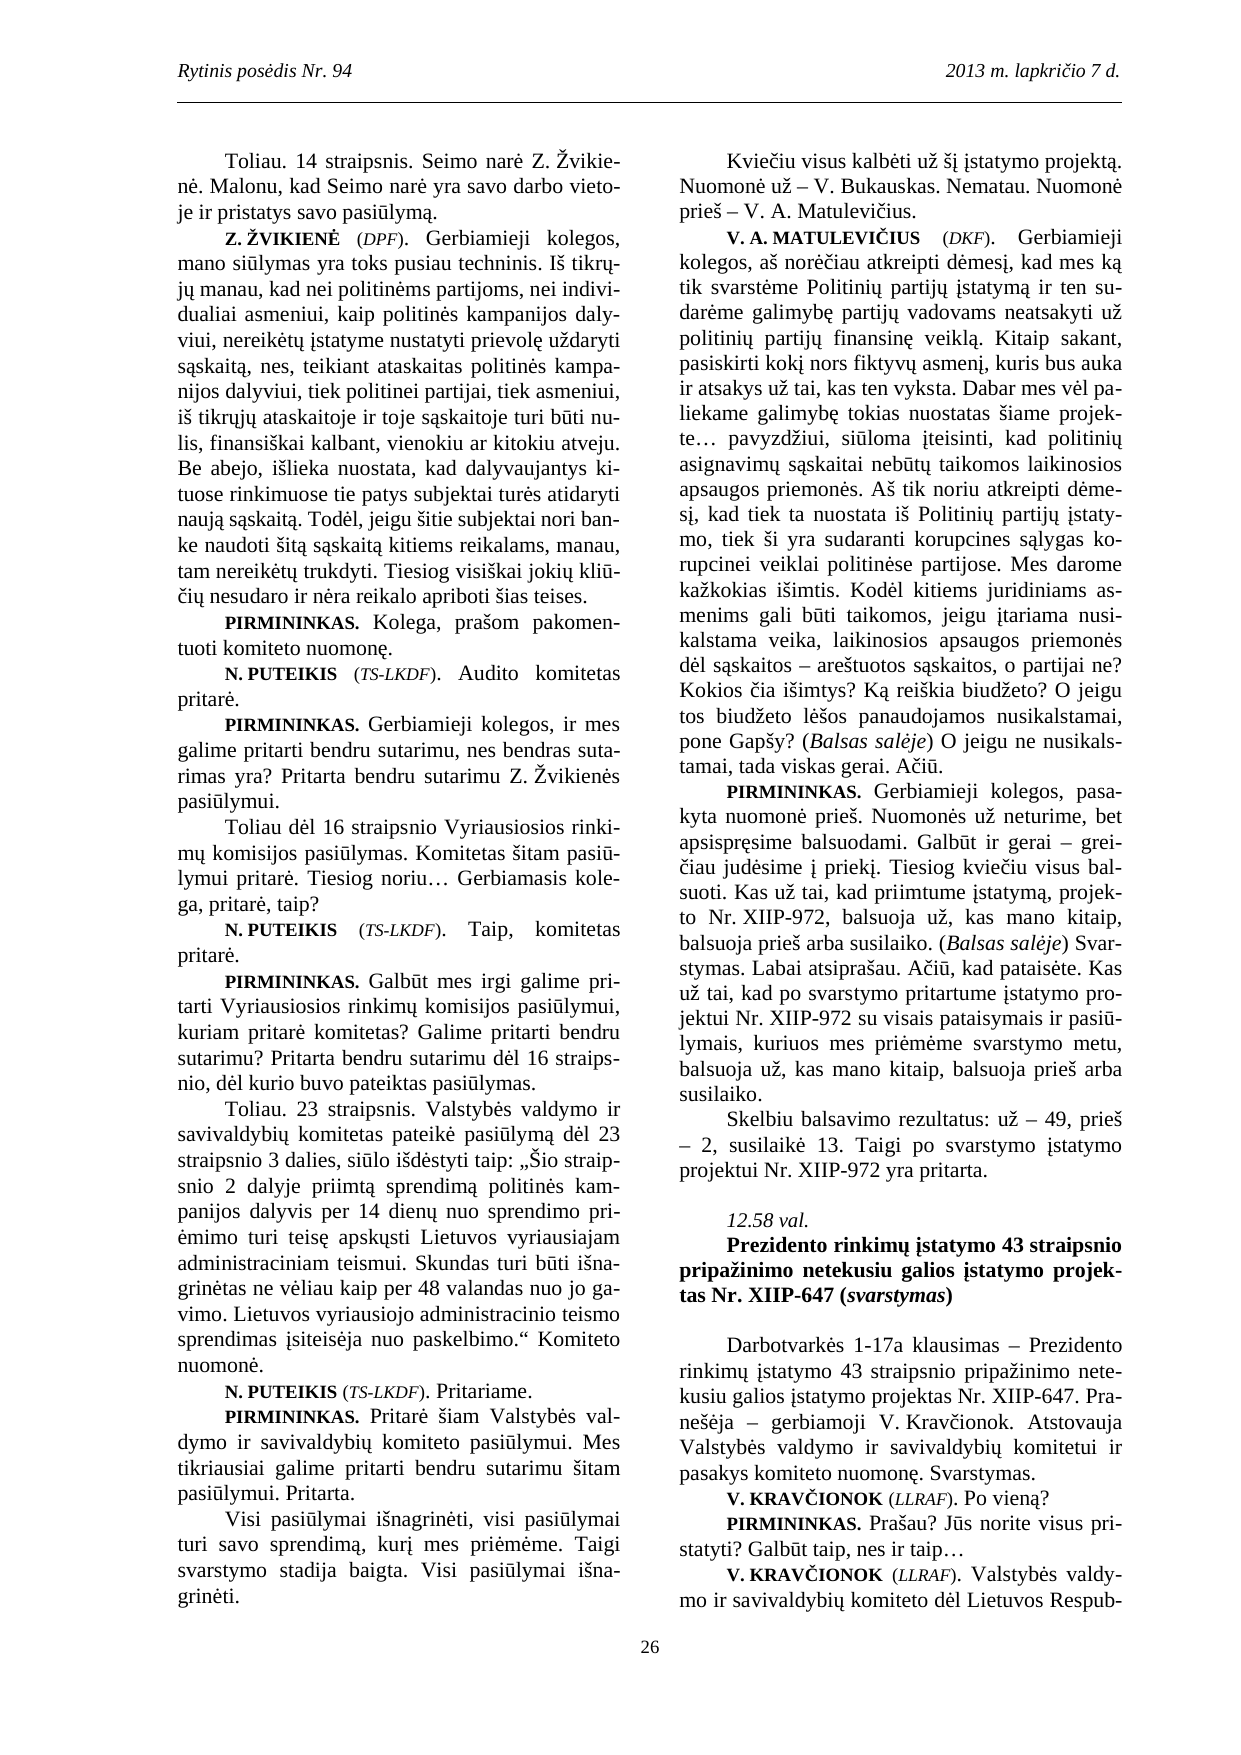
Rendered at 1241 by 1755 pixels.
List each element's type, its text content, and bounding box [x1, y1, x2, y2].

text To­liau. 14 straips­nis. Sei­mo na­rė Z. Žvi­kie­nė. Ma­lo­nu, kad Sei­mo na­rė yra sa­vo dar­bo vie­to­je ir pri­sta­tys sa­vo pa­siū­ly­mą. [177, 148, 620, 224]
text PIRMININKAS. Pri­ta­rė šiam Vals­ty­bės val­dy­mo ir sa­vi­val­dy­bių ko­mi­te­to pa­siū­ly­mui. Mes tik­riau­siai ga­li­me pri­tar­ti ben­dru su­ta­ri­mu ši­tam pa­siū­ly­mui. Pri­tar­ta. [177, 1403, 620, 1506]
text N. PUTEIKIS (TS-LKDF). Taip, ko­mi­te­tas prita­rė. [177, 916, 620, 968]
text PIRMININKAS. Ger­bia­mie­ji ko­le­gos, pa­sa­ky­ta nuo­mo­nė prieš. Nuo­mo­nės už ne­tu­ri­me, bet ap­si­sprę­si­me bal­suo­da­mi. Gal­būt ir ge­rai – grei­čiau ju­dė­si­me į prie­kį. Tie­siog kvie­čiu vi­sus bal­suo­ti. Kas už tai, kad pri­im­tu­me įsta­ty­mą, pro­jek­to Nr. XIIP-972, bal­suo­ja už, kas ma­no ki­taip, bal­suo­ja prieš ar­ba su­si­lai­ko. (Bal­sas sa­lė­je) Svar­s­ty­mas. La­bai at­si­pra­šau. Ačiū, kad pa­tai­sė­te. Kas už tai, kad po svars­ty­mo pri­tar­tu­me įsta­ty­mo pro­jek­tui Nr. XIIP-972 su vi­sais pa­tai­sy­mais ir pa­siū­ly­mais, ku­riuos mes pri­ėmė­me svars­ty­mo me­tu, bal­suo­ja už, kas ma­no ki­taip, bal­suo­ja prieš ar­ba su­si­lai­ko. [679, 778, 1122, 1106]
text 12.58 val. [726, 1208, 1122, 1232]
text N. PUTEIKIS (TS-LKDF). Pri­ta­ria­me. [177, 1378, 620, 1403]
text Kvie­čiu vi­sus kal­bė­ti už šį įsta­ty­mo pro­jek­tą. Nuo­mo­nė už – V. Bu­kaus­kas. Ne­ma­tau. Nuo­mo­nė prieš – V. A. Ma­tu­le­vi­čius. [679, 148, 1122, 224]
text PIRMININKAS. Pra­šau? Jūs no­ri­te vi­sus pri­sta­ty­ti? Gal­būt taip, nes ir taip… [679, 1511, 1122, 1561]
text PIRMININKAS. Ko­le­ga, pra­šom pa­ko­men­tuo­ti ko­mi­te­to nuo­mo­nę. [177, 609, 620, 660]
text N. PUTEIKIS (TS-LKDF). Au­di­to ko­mi­te­tas pri­ta­rė. [177, 660, 620, 711]
text To­liau dėl 16 straips­nio Vy­riau­sio­sios rin­ki­mų ko­mi­si­jos pa­siū­ly­mas. Ko­mi­te­tas ši­tam pa­siū­ly­mui pri­ta­rė. Tie­siog no­riu… Ger­bia­ma­sis ko­le­ga, pri­ta­rė, taip? [177, 814, 620, 916]
text Pre­zi­den­to rin­ki­mų įsta­ty­mo 43 straips­nio pri­pa­ži­ni­mo ne­te­ku­siu ga­lios įsta­ty­mo pro­jek­tas Nr. XIIP-647 (svars­ty­mas) [679, 1232, 1122, 1307]
text Dar­bo­tvarkės 1-17a klau­si­mas – Pre­zi­den­to rin­ki­mų įsta­ty­mo 43 straips­nio pri­pa­ži­ni­mo ne­te­ku­siu ga­lios įsta­ty­mo pro­jek­tas Nr. XIIP-647. Pra­ne­šė­ja – ger­bia­mo­ji V. Krav­čio­nok. At­sto­vau­ja Val­s­ty­bės val­dy­mo ir sa­vi­val­dy­bių ko­mi­te­tui ir pa­sa­kys ko­mi­te­to nuo­mo­nę. Svars­ty­mas. [679, 1333, 1122, 1485]
text PIRMININKAS. Gal­būt mes ir­gi ga­li­me pri­tar­ti Vy­riau­sio­sios rin­ki­mų ko­mi­si­jos pa­siū­ly­mui, ku­riam pri­ta­rė ko­mi­te­tas? Ga­li­me pri­tar­ti ben­dru su­ta­ri­mu? Pri­tar­ta ben­dru su­ta­ri­mu dėl 16 straips­nio, dėl ku­rio bu­vo pa­teik­tas pa­siū­ly­mas. [177, 968, 620, 1096]
text V. KRAVČIONOK (LLRAF). Po vie­ną? [679, 1485, 1122, 1511]
text PIRMININKAS. Ger­bia­mie­ji ko­le­gos, ir mes ga­li­me pri­tar­ti ben­dru su­ta­ri­mu, nes ben­dras su­ta­ri­mas yra? Pri­tar­ta ben­dru su­ta­ri­mu Z. Žvi­kie­nės pa­siū­ly­mui. [177, 711, 620, 814]
text Z. ŽVIKIENĖ (DPF). Ger­bia­mie­ji ko­le­gos, ma­no siū­ly­mas yra toks pu­siau tech­ni­nis. Iš tik­rų­jų ma­nau, kad nei po­li­ti­nėms par­ti­joms, nei in­di­vi­du­a­liai as­me­niui, kaip po­li­ti­nės kam­pa­ni­jos da­ly­viui, ne­rei­kė­tų įsta­ty­me nu­sta­ty­ti prie­vo­lę už­da­ry­ti są­skai­tą, nes, tei­kiant ata­skai­tas po­li­ti­nės kam­pa­ni­jos da­ly­viui, tiek po­li­ti­nei par­ti­jai, tiek as­me­niui, iš tik­rų­jų ata­skai­to­je ir to­je są­skai­to­je tu­ri bū­ti nu­lis, fi­nan­siš­kai kal­bant, vie­no­kiu ar ki­to­kiu at­ve­ju. Be abe­jo, iš­lie­ka nuo­sta­ta, kad da­ly­vau­jan­tys ki­tuo­se rin­ki­muo­se tie pa­tys sub­jek­tai tu­rės ati­da­ry­ti nau­ją są­skai­tą. To­dėl, jei­gu ši­tie sub­jek­tai no­ri ban­ke nau­do­ti ši­tą są­skai­tą ki­tiems rei­ka­lams, ma­nau, tam ne­rei­kė­tų truk­dy­ti. Tie­siog vi­siš­kai jo­kių kliū­čių ne­su­da­ro ir nė­ra rei­ka­lo ap­ri­bo­ti šias tei­ses. [177, 224, 620, 609]
text Skel­biu bal­sa­vi­mo re­zul­ta­tus: už – 49, prieš – 2, su­si­lai­kė 13. Tai­gi po svars­ty­mo įsta­ty­mo pro­jek­tui Nr. XIIP-972 yra pri­tar­ta. [679, 1106, 1122, 1182]
text V. A. MATULEVIČIUS (DKF). Ger­bia­mie­ji ko­le­gos, aš no­rė­čiau at­kreip­ti dė­me­sį, kad mes ką tik svars­tė­me Po­li­ti­nių par­ti­jų įsta­ty­mą ir ten su­da­rė­me ga­li­my­bę par­ti­jų va­do­vams ne­at­sa­ky­ti už po­li­ti­nių par­ti­jų fi­nan­si­nę veik­lą. Ki­taip sa­kant, pa­si­skir­ti ko­kį nors fik­ty­vų as­me­nį, ku­ris bus au­ka ir at­sa­kys už tai, kas ten vyks­ta. Da­bar mes vėl pa­lie­ka­me ga­li­my­bę to­kias nuo­sta­tas šia­me pro­jek­te… pa­vyz­džiui, siū­lo­ma įtei­sin­ti, kad po­li­ti­nių asig­na­vi­mų są­skai­tai ne­bū­tų tai­ko­mos lai­ki­no­sios ap­sau­gos prie­mo­nės. Aš tik no­riu at­kreip­ti dė­me­sį, kad tiek ta nuo­sta­ta iš Po­li­ti­nių par­ti­jų įsta­ty­mo, tiek ši yra su­da­ran­ti ko­rup­ci­nes są­ly­gas ko­rup­ci­nei veik­lai po­li­ti­nė­se par­ti­jo­se. Mes da­ro­me kaž­ko­kias iš­im­tis. Ko­dėl ki­tiems ju­ri­di­niams as­me­nims ga­li bū­ti tai­ko­mos, jei­gu įta­ria­ma nu­si­kals­ta­ma vei­ka, lai­ki­no­sios ap­sau­gos prie­mo­nės dėl są­skai­tos – areš­tuo­tos są­skai­tos, o par­ti­jai ne? Ko­kios čia iš­im­tys? Ką reiš­kia biu­dže­to? O jei­gu tos biu­dže­to lė­šos pa­nau­do­ja­mos nu­si­kals­ta­mai, po­ne Gap­šy? (Bal­sas sa­lė­je) O jei­gu ne nu­si­kals­ta­mai, ta­da vis­kas ge­rai. Ačiū. [679, 224, 1122, 778]
text Vi­si pa­siū­ly­mai iš­nag­ri­nė­ti, vi­si pa­siū­ly­mai tu­ri sa­vo spren­di­mą, ku­rį mes pri­ėmė­me. Tai­gi svar­­­s­ty­mo sta­di­ja baig­ta. Vi­si pa­siū­ly­mai iš­na­grinė­ti. [177, 1506, 620, 1608]
text V. KRAVČIONOK (LLRAF). Vals­ty­bės val­dy­mo ir sa­vi­val­dy­bių ko­mi­te­to dėl Lie­tu­vos Res­pub­ [679, 1561, 1122, 1612]
text To­liau. 23 straips­nis. Vals­ty­bės val­dy­mo ir sa­vi­val­dy­bių ko­mi­te­tas pa­tei­kė pa­siū­ly­mą dėl 23 straips­nio 3 da­lies, siū­lo iš­dės­ty­ti taip: „Šio straip­s­nio 2 da­ly­je pri­im­tą spren­di­mą po­li­ti­nės kam­pani­jos da­ly­vis per 14 die­nų nuo spren­di­mo pri­ėmi­mo tu­ri tei­sę ap­skųs­ti Lie­tu­vos vy­riau­sia­jam ad­mi­nist­ra­ci­niam teis­mui. Skun­das tu­ri bū­ti iš­na­gri­nė­tas ne vė­liau kaip per 48 va­lan­das nuo jo ga­vi­mo. Lie­tu­vos vy­riau­sio­jo ad­mi­nist­ra­ci­nio teis­mo spren­di­mas įsi­tei­sė­ja nuo pa­skel­bi­mo.“ Ko­mi­te­to nuo­mo­nė. [177, 1096, 620, 1378]
